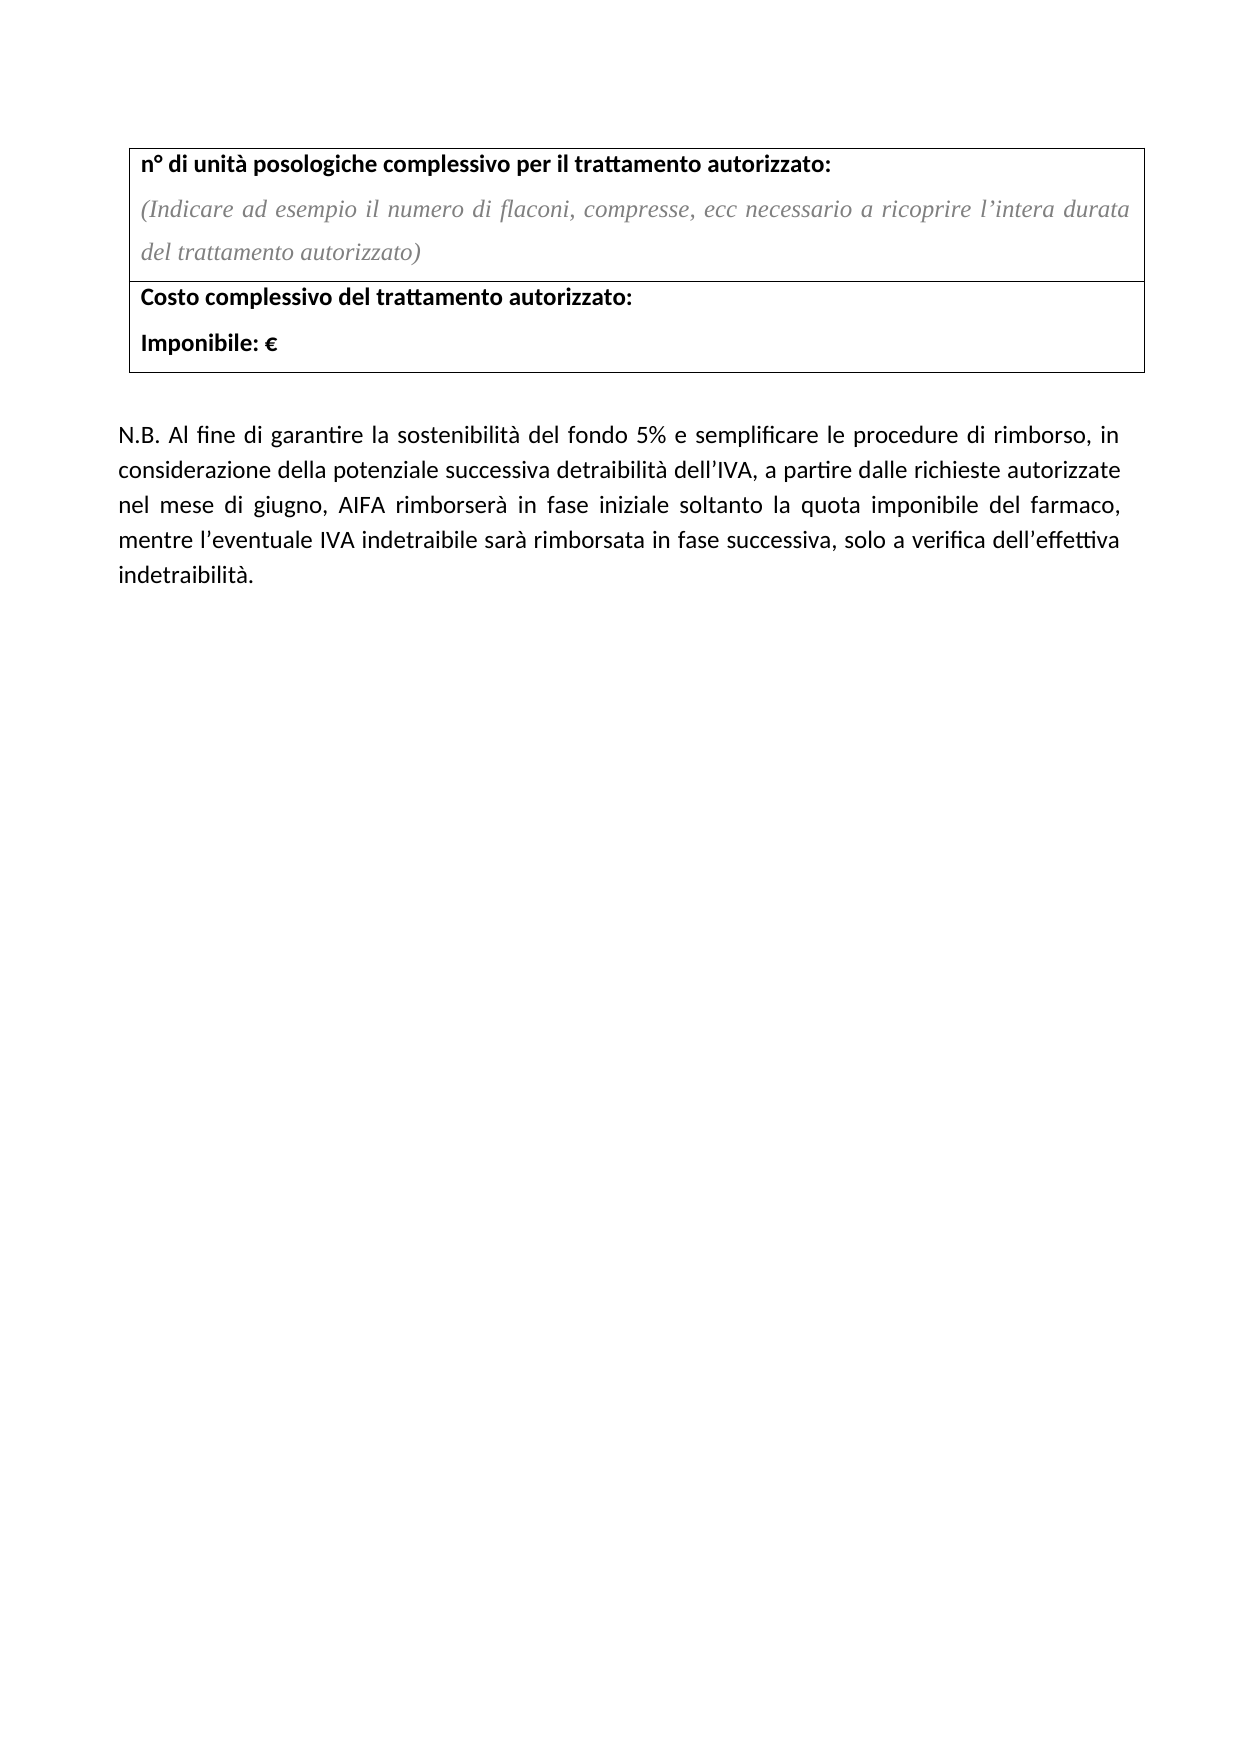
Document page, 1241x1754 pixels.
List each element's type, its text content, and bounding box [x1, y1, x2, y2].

table_cell Costo complessivo del trattamento autorizzato: Imponibile: € [130, 282, 1144, 372]
table_cell n° di unità posologiche complessivo per il trattamento autorizzato: (Indicare ad esempio il numero di flaconi, compresse, ecc necessario a ricoprire l’intera durata del trattamento autorizzato) [130, 149, 1144, 281]
text N.B. Al fine di garantire la sostenibilità del fondo 5% e semplificare le procedure di rimborso, in considerazione della potenziale successiva detraibilità dell’IVA, a partire dalle richieste autorizzate nel mese di giugno, AIFA rimborserà in fase iniziale soltanto la quota imponibile del farmaco, mentre l’eventuale IVA indetraibile sarà rimborsata in fase successiva, solo a verifica dell’effettiva indetraibilità. [118, 419, 1122, 589]
